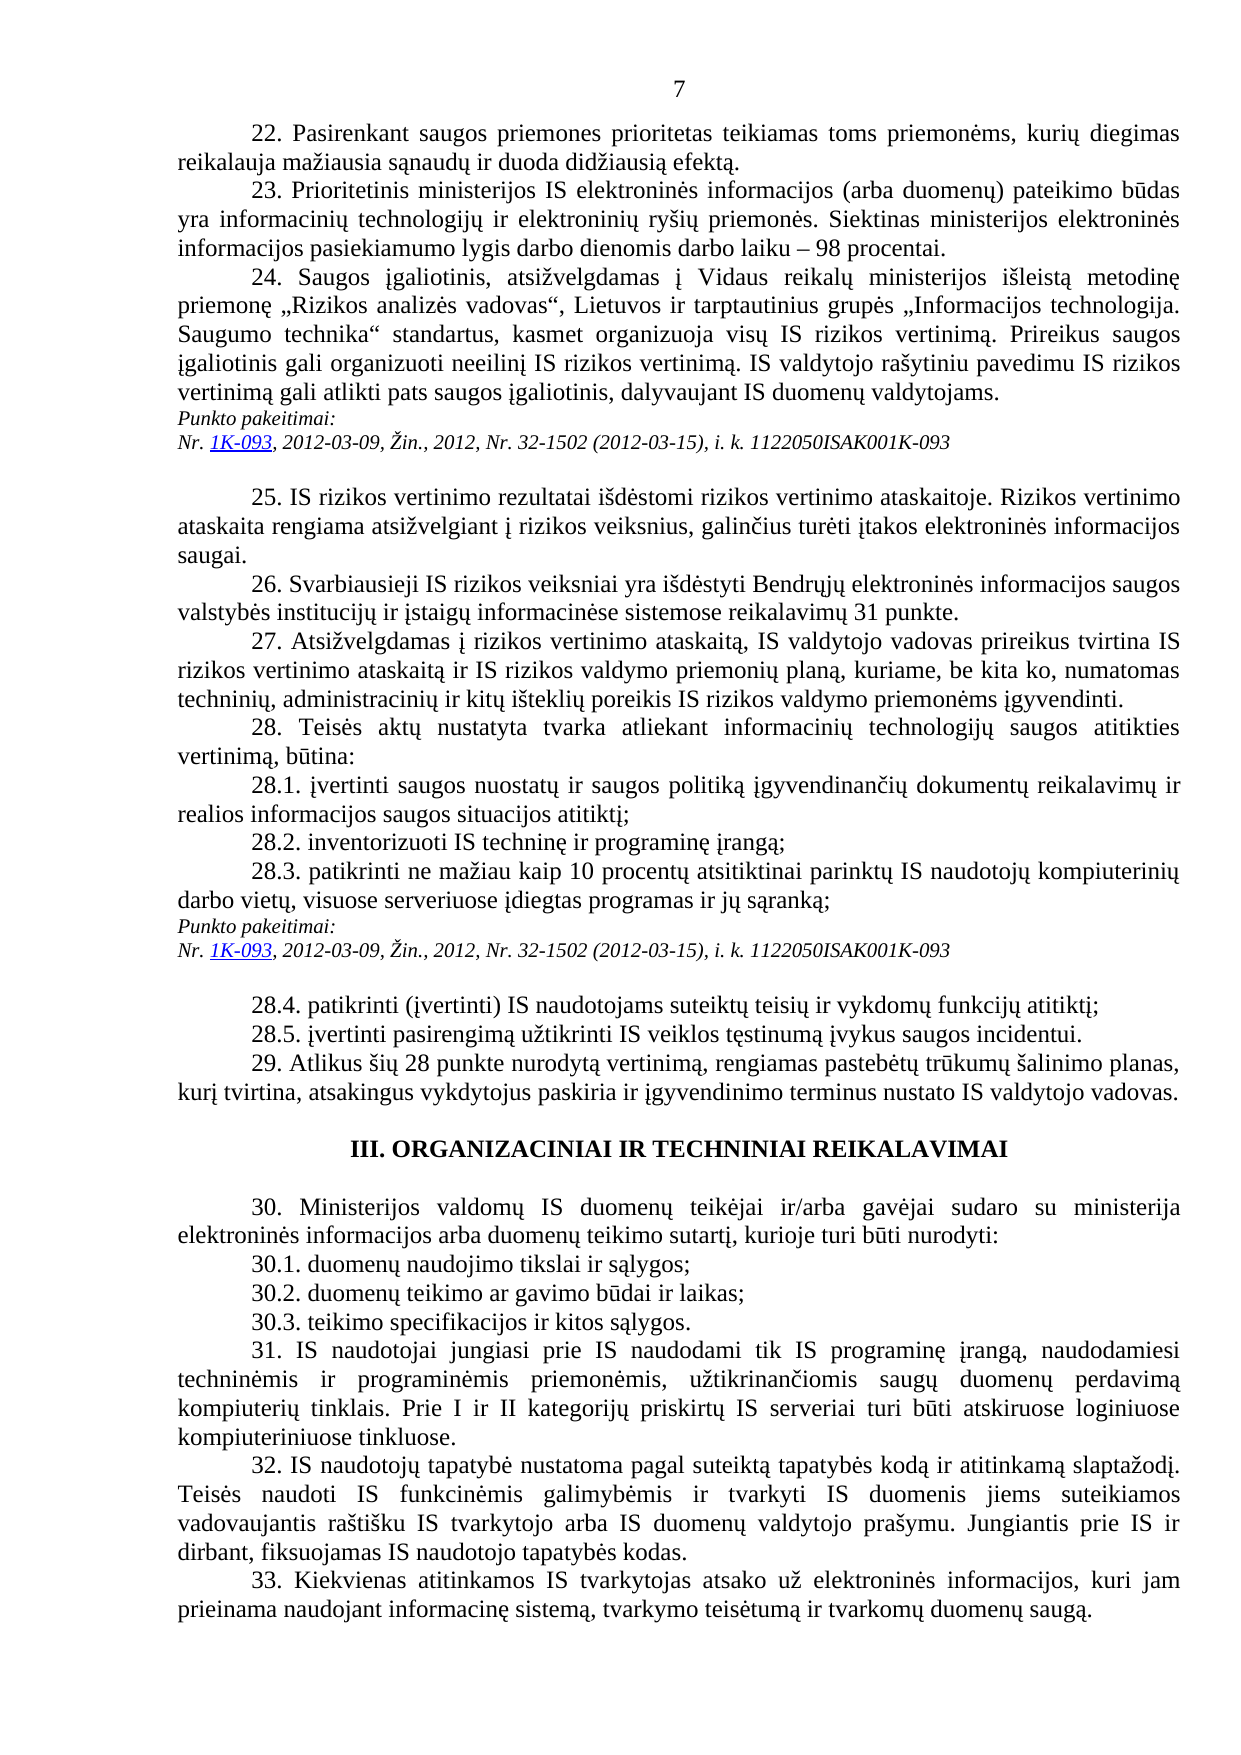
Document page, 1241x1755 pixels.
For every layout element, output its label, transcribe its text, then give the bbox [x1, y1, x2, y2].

text 29. Atlikus šių 28 punkte nurodytą vertinimą, rengiamas pastebėtų trūkumų šalinimo planas, kurį tvirtina, atsakingus vykdytojus paskiria ir įgyvendinimo terminus nustato IS valdytojo vadovas. [177, 1048, 1181, 1106]
text 25. IS rizikos vertinimo rezultatai išdėstomi rizikos vertinimo ataskaitoje. Rizikos vertinimo ataskaita rengiama atsižvelgiant į rizikos veiksnius, galinčius turėti įtakos elektroninės informacijos saugai. [177, 482, 1181, 569]
text III. ORGANIZACINIAI IR TECHNINIAI REIKALAVIMAI [177, 1134, 1181, 1163]
text 27. Atsižvelgdamas į rizikos vertinimo ataskaitą, IS valdytojo vadovas prireikus tvirtina IS rizikos vertinimo ataskaitą ir IS rizikos valdymo priemonių planą, kuriame, be kita ko, numatomas techninių, administracinių ir kitų išteklių poreikis IS rizikos valdymo priemonėms įgyvendinti. [177, 626, 1181, 712]
text 28.1. įvertinti saugos nuostatų ir saugos politiką įgyvendinančių dokumentų reikalavimų ir realios informacijos saugos situacijos atitiktį; [177, 770, 1181, 827]
text 28.4. patikrinti (įvertinti) IS naudotojams suteiktų teisių ir vykdomų funkcijų atitiktį; [177, 991, 1181, 1019]
text 28.2. inventorizuoti IS techninę ir programinę įrangą; [177, 827, 1181, 856]
text 31. IS naudotojai jungiasi prie IS naudodami tik IS programinę įrangą, naudodamiesi techninėmis ir programinėmis priemonėmis, užtikrinančiomis saugų duomenų perdavimą kompiuterių tinklais. Prie I ir II kategorijų priskirtų IS serveriai turi būti atskiruose loginiuose kompiuteriniuose tinkluose. [177, 1336, 1181, 1451]
text 33. Kiekvienas atitinkamos IS tvarkytojas atsako už elektroninės informacijos, kuri jam prieinama naudojant informacinę sistemą, tvarkymo teisėtumą ir tvarkomų duomenų saugą. [177, 1566, 1181, 1623]
text 28.5. įvertinti pasirengimą užtikrinti IS veiklos tęstinumą įvykus saugos incidentui. [177, 1019, 1181, 1048]
text 23. Prioritetinis ministerijos IS elektroninės informacijos (arba duomenų) pateikimo būdas yra informacinių technologijų ir elektroninių ryšių priemonės. Siektinas ministerijos elektroninės informacijos pasiekiamumo lygis darbo dienomis darbo laiku – 98 procentai. [177, 176, 1181, 262]
text 30.2. duomenų teikimo ar gavimo būdai ir laikas; [177, 1278, 1181, 1307]
text Nr. 1K-093, 2012-03-09, Žin., 2012, Nr. 32-1502 (2012-03-15), i. k. 1122050ISAK001K-093 [177, 430, 1181, 454]
text Punkto pakeitimai: [177, 406, 1181, 430]
text 28. Teisės aktų nustatyta tvarka atliekant informacinių technologijų saugos atitikties vertinimą, būtina: [177, 712, 1181, 770]
text 22. Pasirenkant saugos priemones prioritetas teikiamas toms priemonėms, kurių diegimas reikalauja mažiausia sąnaudų ir duoda didžiausią efektą. [177, 118, 1181, 176]
text 28.3. patikrinti ne mažiau kaip 10 procentų atsitiktinai parinktų IS naudotojų kompiuterinių darbo vietų, visuose serveriuose įdiegtas programas ir jų sąranką; [177, 856, 1181, 914]
text 30.1. duomenų naudojimo tikslai ir sąlygos; [177, 1249, 1181, 1278]
text 26. Svarbiausieji IS rizikos veiksniai yra išdėstyti Bendrųjų elektroninės informacijos saugos valstybės institucijų ir įstaigų informacinėse sistemose reikalavimų 31 punkte. [177, 569, 1181, 626]
text 32. IS naudotojų tapatybė nustatoma pagal suteiktą tapatybės kodą ir atitinkamą slaptažodį. Teisės naudoti IS funkcinėmis galimybėmis ir tvarkyti IS duomenis jiems suteikiamos vadovaujantis raštišku IS tvarkytojo arba IS duomenų valdytojo prašymu. Jungiantis prie IS ir dirbant, fiksuojamas IS naudotojo tapatybės kodas. [177, 1451, 1181, 1566]
text Nr. 1K-093, 2012-03-09, Žin., 2012, Nr. 32-1502 (2012-03-15), i. k. 1122050ISAK001K-093 [177, 938, 1181, 962]
text Punkto pakeitimai: [177, 914, 1181, 938]
text 24. Saugos įgaliotinis, atsižvelgdamas į Vidaus reikalų ministerijos išleistą metodinę priemonę „Rizikos analizės vadovas“, Lietuvos ir tarptautinius grupės „Informacijos technologija. Saugumo technika“ standartus, kasmet organizuoja visų IS rizikos vertinimą. Prireikus saugos įgaliotinis gali organizuoti neeilinį IS rizikos vertinimą. IS valdytojo rašytiniu pavedimu IS rizikos vertinimą gali atlikti pats saugos įgaliotinis, dalyvaujant IS duomenų valdytojams. [177, 262, 1181, 406]
text 30. Ministerijos valdomų IS duomenų teikėjai ir/arba gavėjai sudaro su ministerija elektroninės informacijos arba duomenų teikimo sutartį, kurioje turi būti nurodyti: [177, 1192, 1181, 1249]
text 30.3. teikimo specifikacijos ir kitos sąlygos. [177, 1307, 1181, 1336]
